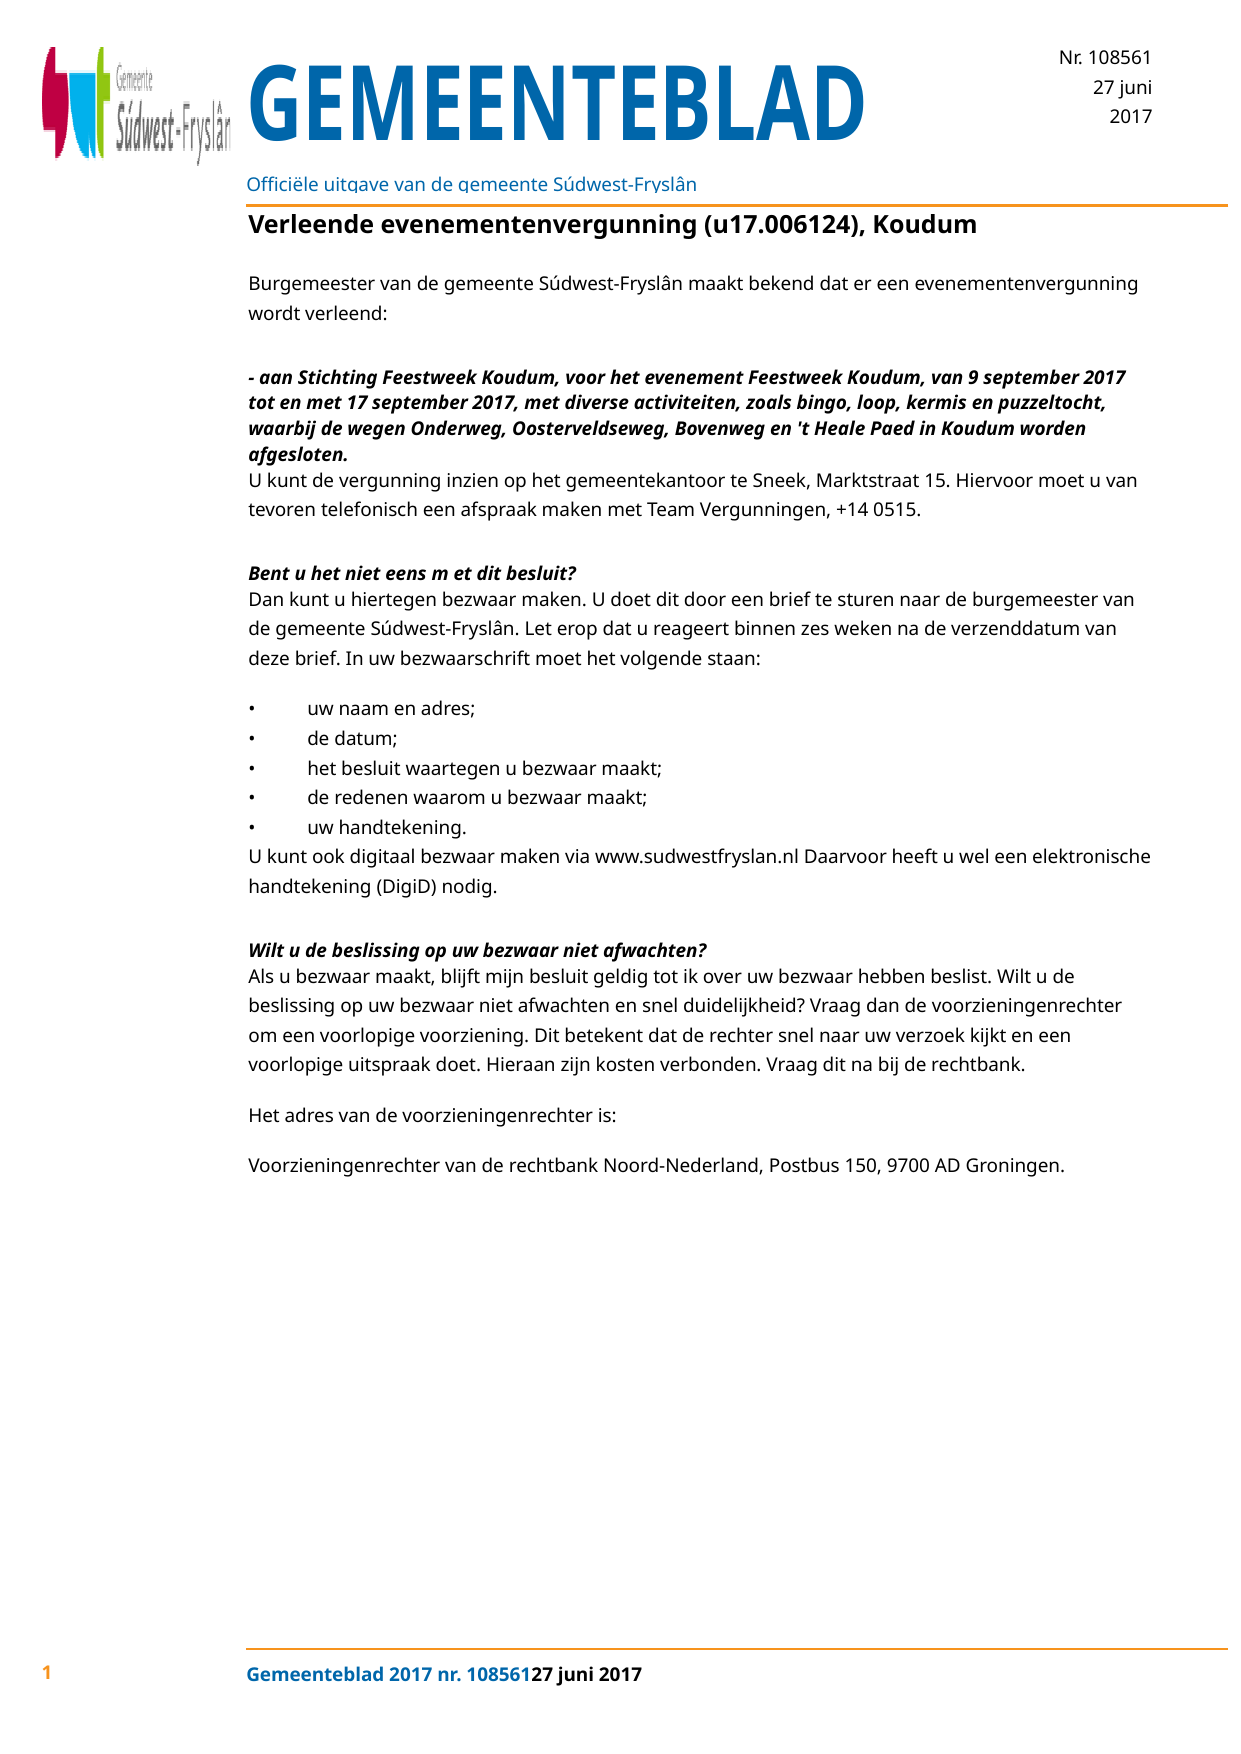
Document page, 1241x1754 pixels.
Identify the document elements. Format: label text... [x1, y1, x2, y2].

list uw naam en adres; [248, 696, 1152, 721]
list de redenen waarom u bezwaar maakt; [248, 784, 1152, 810]
text Voorzieningenrechter van de rechtbank Noord-Nederland, Postbus 150, 9700 AD Groningen. [248, 1152, 1152, 1178]
list de datum; [248, 725, 1152, 751]
text Dan kunt u hiertegen bezwaar maken. U doet dit door een brief te sturen naar de burgemeester van de gemeente Súdwest-Fryslân. Let erop dat u reageert binnen zes weken na de verzenddatum van deze brief. In uw bezwaarschrift moet het volgende staan: [248, 586, 1152, 671]
list uw handtekening. [248, 814, 1152, 840]
text U kunt de vergunning inzien op het gemeentekantoor te Sneek, Marktstraat 15. Hiervoor moet u van tevoren telefonisch een afspraak maken met Team Vergunningen, +14 0515. [248, 467, 1152, 522]
picture [41, 47, 231, 172]
text Als u bezwaar maakt, blijft mijn besluit geldig tot ik over uw bezwaar hebben beslist. Wilt u de beslissing op uw bezwaar niet afwachten en snel duidelijkheid? Vraag dan de voorzieningenrechter om een voorlopige voorziening. Dit betekent dat de rechter snel naar uw verzoek kijkt en een voorlopige uitspraak doet. Hieraan zijn kosten verbonden. Vraag dit na bij de rechtbank. [248, 963, 1152, 1077]
text U kunt ook digitaal bezwaar maken via www.sudwestfryslan.nl Daarvoor heeft u wel een elektronische handtekening (DigiD) nodig. [248, 843, 1152, 899]
text Bent u het niet eens m et dit besluit? [248, 560, 1152, 586]
text Het adres van de voorzieningenrechter is: [248, 1102, 1152, 1128]
text Burgemeester van de gemeente Súdwest-Fryslân maakt bekend dat er een evenementenvergunning wordt verleend: [248, 270, 1152, 326]
text - aan Stichting Feestweek Koudum, voor het evenement Feestweek Koudum, van 9 september 2017 tot en met 17 september 2017, met diverse activiteiten, zoals bingo, loop, kermis en puzzeltocht, waarbij de wegen Onderweg, Oosterveldseweg, Bovenweg en 't Heale Paed in Koudum worden afgesloten. [248, 364, 1152, 467]
text Verleende evenementenvergunning (u17.006124), Koudum [248, 207, 1152, 241]
list het besluit waartegen u bezwaar maakt; [248, 755, 1152, 781]
text Wilt u de beslissing op uw bezwaar niet afwachten? [248, 937, 1152, 963]
